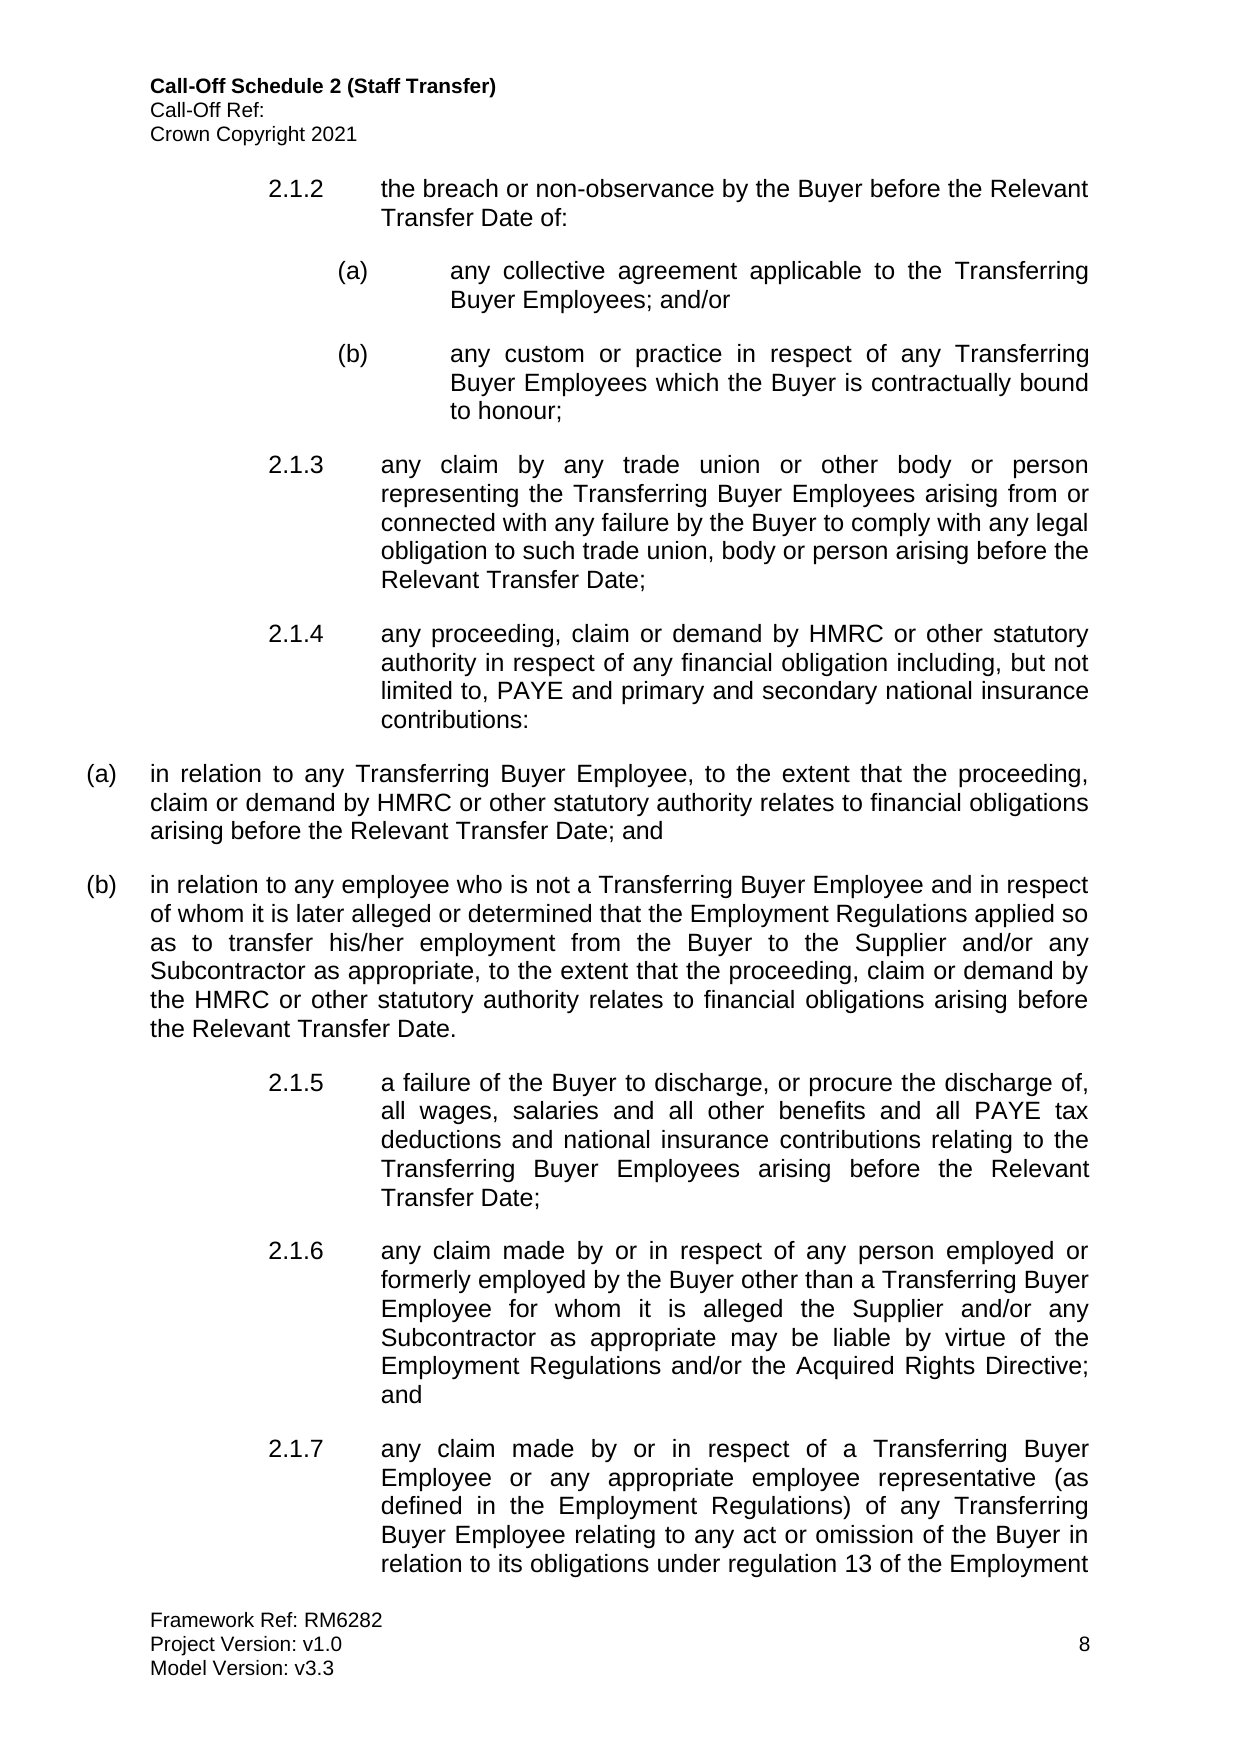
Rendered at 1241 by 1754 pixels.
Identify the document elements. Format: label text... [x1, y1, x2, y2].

list any claim made by or in respect of a Transferring Buyer Employee or any appropriate employee representative (as defined in the Employment Regulations) of any Transferring Buyer Employee relating to any act or omission of the Buyer in relation to its obligations under regulation 13 of the Employment [268, 1434, 1090, 1577]
list any custom or practice in respect of any Transferring Buyer Employees which the Buyer is contractually bound to honour; [337, 339, 1090, 425]
list the breach or non-observance by the Buyer before the Relevant Transfer Date of: [268, 174, 1090, 231]
list any claim by any trade union or other body or person representing the Transferring Buyer Employees arising from or connected with any failure by the Buyer to comply with any legal obligation to such trade union, body or person arising before the Relevant Transfer Date; [268, 450, 1090, 594]
list any collective agreement applicable to the Transferring Buyer Employees; and/or [337, 256, 1090, 314]
list in relation to any employee who is not a Transferring Buyer Employee and in respect of whom it is later alleged or determined that the Employment Regulations applied so as to transfer his/her employment from the Buyer to the Supplier and/or any Subcontractor as appropriate, to the extent that the proceeding, claim or demand by the HMRC or other statutory authority relates to financial obligations arising before the Relevant Transfer Date. [86, 870, 1090, 1042]
list any claim made by or in respect of any person employed or formerly employed by the Buyer other than a Transferring Buyer Employee for whom it is alleged the Supplier and/or any Subcontractor as appropriate may be liable by virtue of the Employment Regulations and/or the Acquired Rights Directive; and [268, 1236, 1090, 1409]
list any proceeding, claim or demand by HMRC or other statutory authority in respect of any financial obligation including, but not limited to, PAYE and primary and secondary national insurance contributions: [268, 619, 1090, 734]
list in relation to any Transferring Buyer Employee, to the extent that the proceeding, claim or demand by HMRC or other statutory authority relates to financial obligations arising before the Relevant Transfer Date; and [86, 759, 1090, 845]
list a failure of the Buyer to discharge, or procure the discharge of, all wages, salaries and all other benefits and all PAYE tax deductions and national insurance contributions relating to the Transferring Buyer Employees arising before the Relevant Transfer Date; [268, 1067, 1090, 1211]
